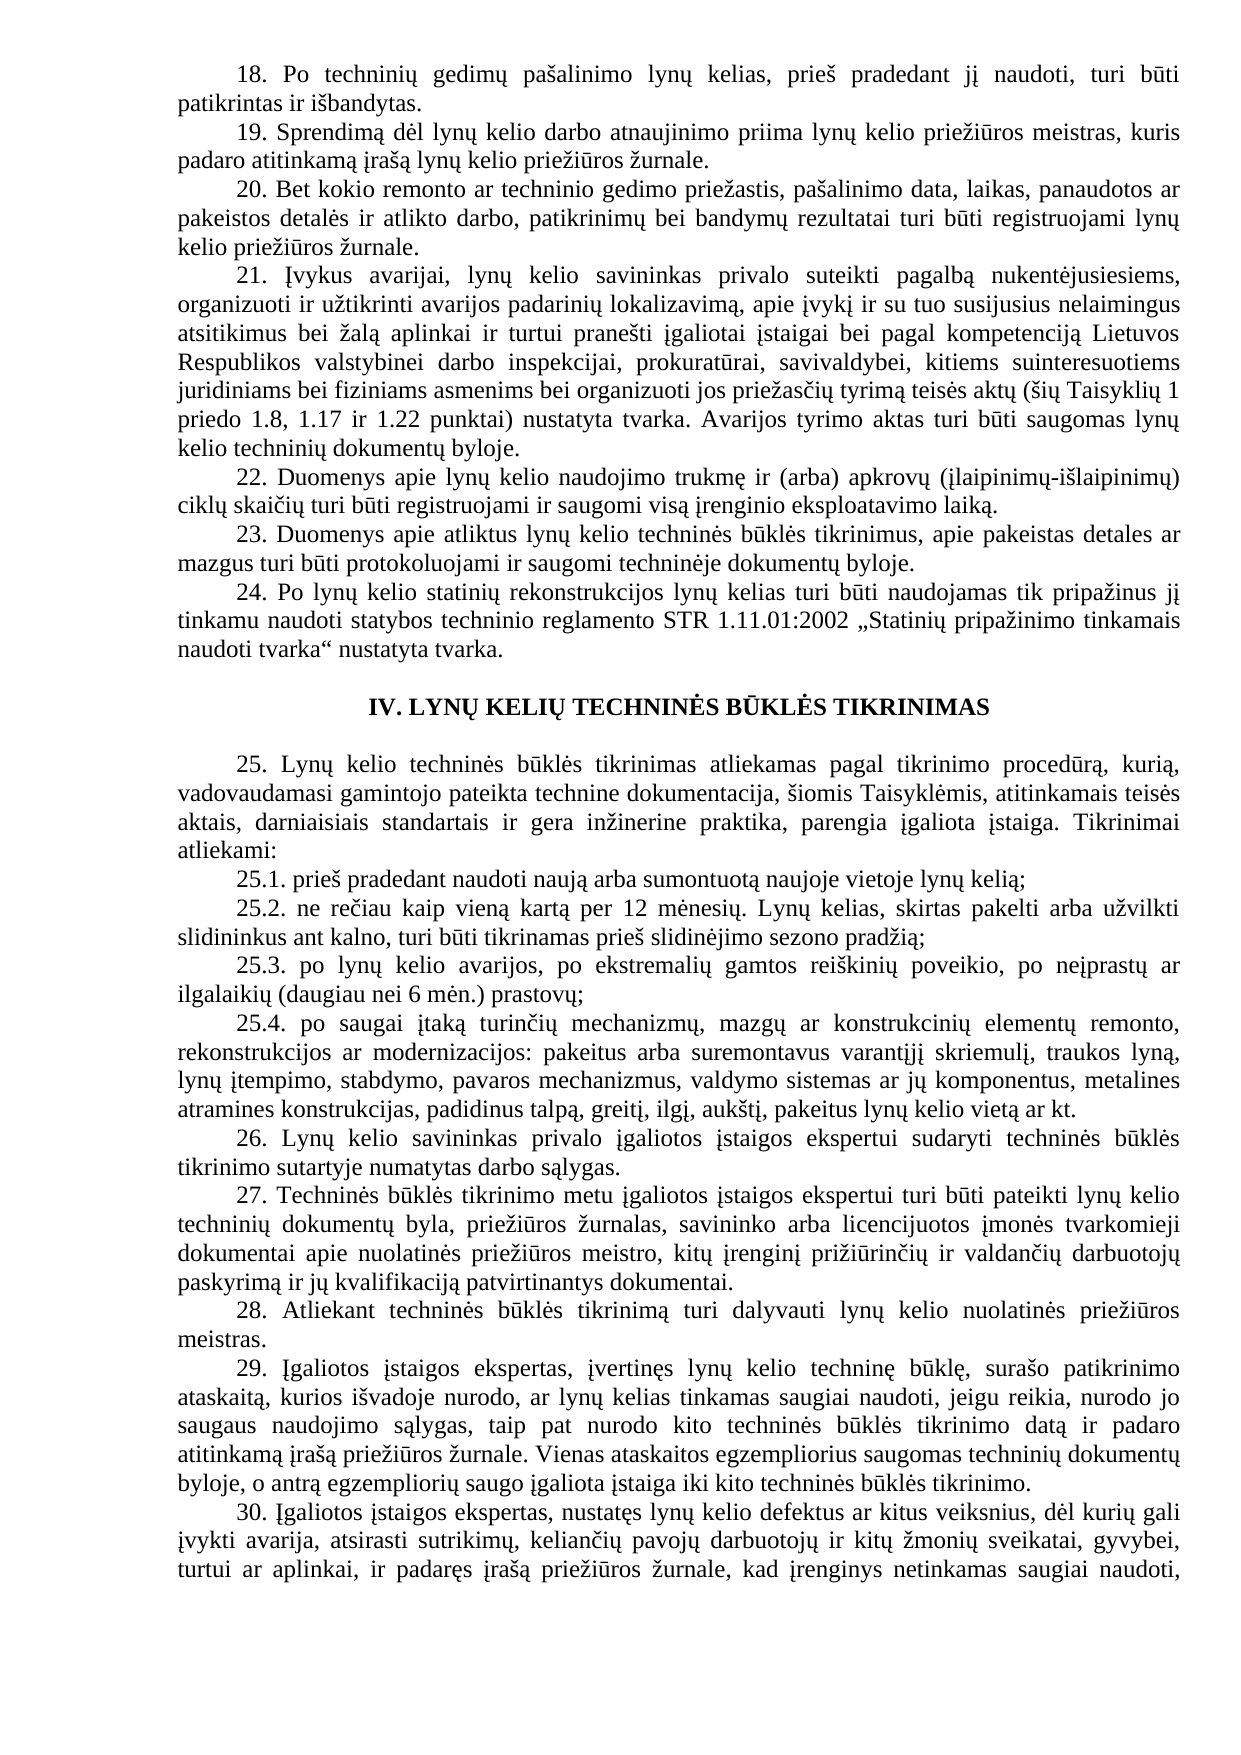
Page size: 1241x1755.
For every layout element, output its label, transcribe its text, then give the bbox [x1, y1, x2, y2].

text 28. Atliekant techninės būklės tikrinimą turi dalyvauti lynų kelio nuolatinės priežiūros meistras. [177, 1295, 1181, 1353]
text 23. Duomenys apie atliktus lynų kelio techninės būklės tikrinimus, apie pakeistas detales ar mazgus turi būti protokoluojami ir saugomi techninėje dokumentų byloje. [177, 519, 1181, 577]
text 27. Techninės būklės tikrinimo metu įgaliotos įstaigos ekspertui turi būti pateikti lynų kelio techninių dokumentų byla, priežiūros žurnalas, savininko arba licencijuotos įmonės tvarkomieji dokumentai apie nuolatinės priežiūros meistro, kitų įrenginį prižiūrinčių ir valdančių darbuotojų paskyrimą ir jų kvalifikaciją patvirtinantys dokumentai. [177, 1180, 1181, 1295]
text 21. Įvykus avarijai, lynų kelio savininkas privalo suteikti pagalbą nukentėjusiesiems, organizuoti ir užtikrinti avarijos padarinių lokalizavimą, apie įvykį ir su tuo susijusius nelaimingus atsitikimus bei žalą aplinkai ir turtui pranešti įgaliotai įstaigai bei pagal kompetenciją Lietuvos Respublikos valstybinei darbo inspekcijai, prokuratūrai, savivaldybei, kitiems suinteresuotiems juridiniams bei fiziniams asmenims bei organizuoti jos priežasčių tyrimą teisės aktų (šių Taisyklių 1 priedo 1.8, 1.17 ir 1.22 punktai) nustatyta tvarka. Avarijos tyrimo aktas turi būti saugomas lynų kelio techninių dokumentų byloje. [177, 260, 1181, 462]
text 25.2. ne rečiau kaip vieną kartą per 12 mėnesių. Lynų kelias, skirtas pakelti arba užvilkti slidininkus ant kalno, turi būti tikrinamas prieš slidinėjimo sezono pradžią; [177, 893, 1181, 950]
text 19. Sprendimą dėl lynų kelio darbo atnaujinimo priima lynų kelio priežiūros meistras, kuris padaro atitinkamą įrašą lynų kelio priežiūros žurnale. [177, 117, 1181, 174]
text 25.1. prieš pradedant naudoti naują arba sumontuotą naujoje vietoje lynų kelią; [177, 864, 1181, 893]
text 25.4. po saugai įtaką turinčių mechanizmų, mazgų ar konstrukcinių elementų remonto, rekonstrukcijos ar modernizacijos: pakeitus arba suremontavus varantįjį skriemulį, traukos lyną, lynų įtempimo, stabdymo, pavaros mechanizmus, valdymo sistemas ar jų komponentus, metalines atramines konstrukcijas, padidinus talpą, greitį, ilgį, aukštį, pakeitus lynų kelio vietą ar kt. [177, 1008, 1181, 1123]
text IV. LYNŲ KELIŲ TECHNINĖS BŪKLĖS TIKRINIMAS [177, 692, 1181, 720]
text 25.3. po lynų kelio avarijos, po ekstremalių gamtos reiškinių poveikio, po neįprastų ar ilgalaikių (daugiau nei 6 mėn.) prastovų; [177, 950, 1181, 1008]
text 29. Įgaliotos įstaigos ekspertas, įvertinęs lynų kelio techninę būklę, surašo patikrinimo ataskaitą, kurios išvadoje nurodo, ar lynų kelias tinkamas saugiai naudoti, jeigu reikia, nurodo jo saugaus naudojimo sąlygas, taip pat nurodo kito techninės būklės tikrinimo datą ir padaro atitinkamą įrašą priežiūros žurnale. Vienas ataskaitos egzempliorius saugomas techninių dokumentų byloje, o antrą egzempliorių saugo įgaliota įstaiga iki kito techninės būklės tikrinimo. [177, 1353, 1181, 1497]
text 18. Po techninių gedimų pašalinimo lynų kelias, prieš pradedant jį naudoti, turi būti patikrintas ir išbandytas. [177, 59, 1181, 117]
text 22. Duomenys apie lynų kelio naudojimo trukmę ir (arba) apkrovų (įlaipinimų-išlaipinimų) ciklų skaičių turi būti registruojami ir saugomi visą įrenginio eksploatavimo laiką. [177, 462, 1181, 519]
text 26. Lynų kelio savininkas privalo įgaliotos įstaigos ekspertui sudaryti techninės būklės tikrinimo sutartyje numatytas darbo sąlygas. [177, 1123, 1181, 1180]
text 30. Įgaliotos įstaigos ekspertas, nustatęs lynų kelio defektus ar kitus veiksnius, dėl kurių gali įvykti avarija, atsirasti sutrikimų, keliančių pavojų darbuotojų ir kitų žmonių sveikatai, gyvybei, turtui ar aplinkai, ir padaręs įrašą priežiūros žurnale, kad įrenginys netinkamas saugiai naudoti, [177, 1497, 1181, 1583]
text 25. Lynų kelio techninės būklės tikrinimas atliekamas pagal tikrinimo procedūrą, kurią, vadovaudamasi gamintojo pateikta technine dokumentacija, šiomis Taisyklėmis, atitinkamais teisės aktais, darniaisiais standartais ir gera inžinerine praktika, parengia įgaliota įstaiga. Tikrinimai atliekami: [177, 749, 1181, 864]
text 20. Bet kokio remonto ar techninio gedimo priežastis, pašalinimo data, laikas, panaudotos ar pakeistos detalės ir atlikto darbo, patikrinimų bei bandymų rezultatai turi būti registruojami lynų kelio priežiūros žurnale. [177, 174, 1181, 260]
text 24. Po lynų kelio statinių rekonstrukcijos lynų kelias turi būti naudojamas tik pripažinus jį tinkamu naudoti statybos techninio reglamento STR 1.11.01:2002 „Statinių pripažinimo tinkamais naudoti tvarka“ nustatyta tvarka. [177, 577, 1181, 663]
